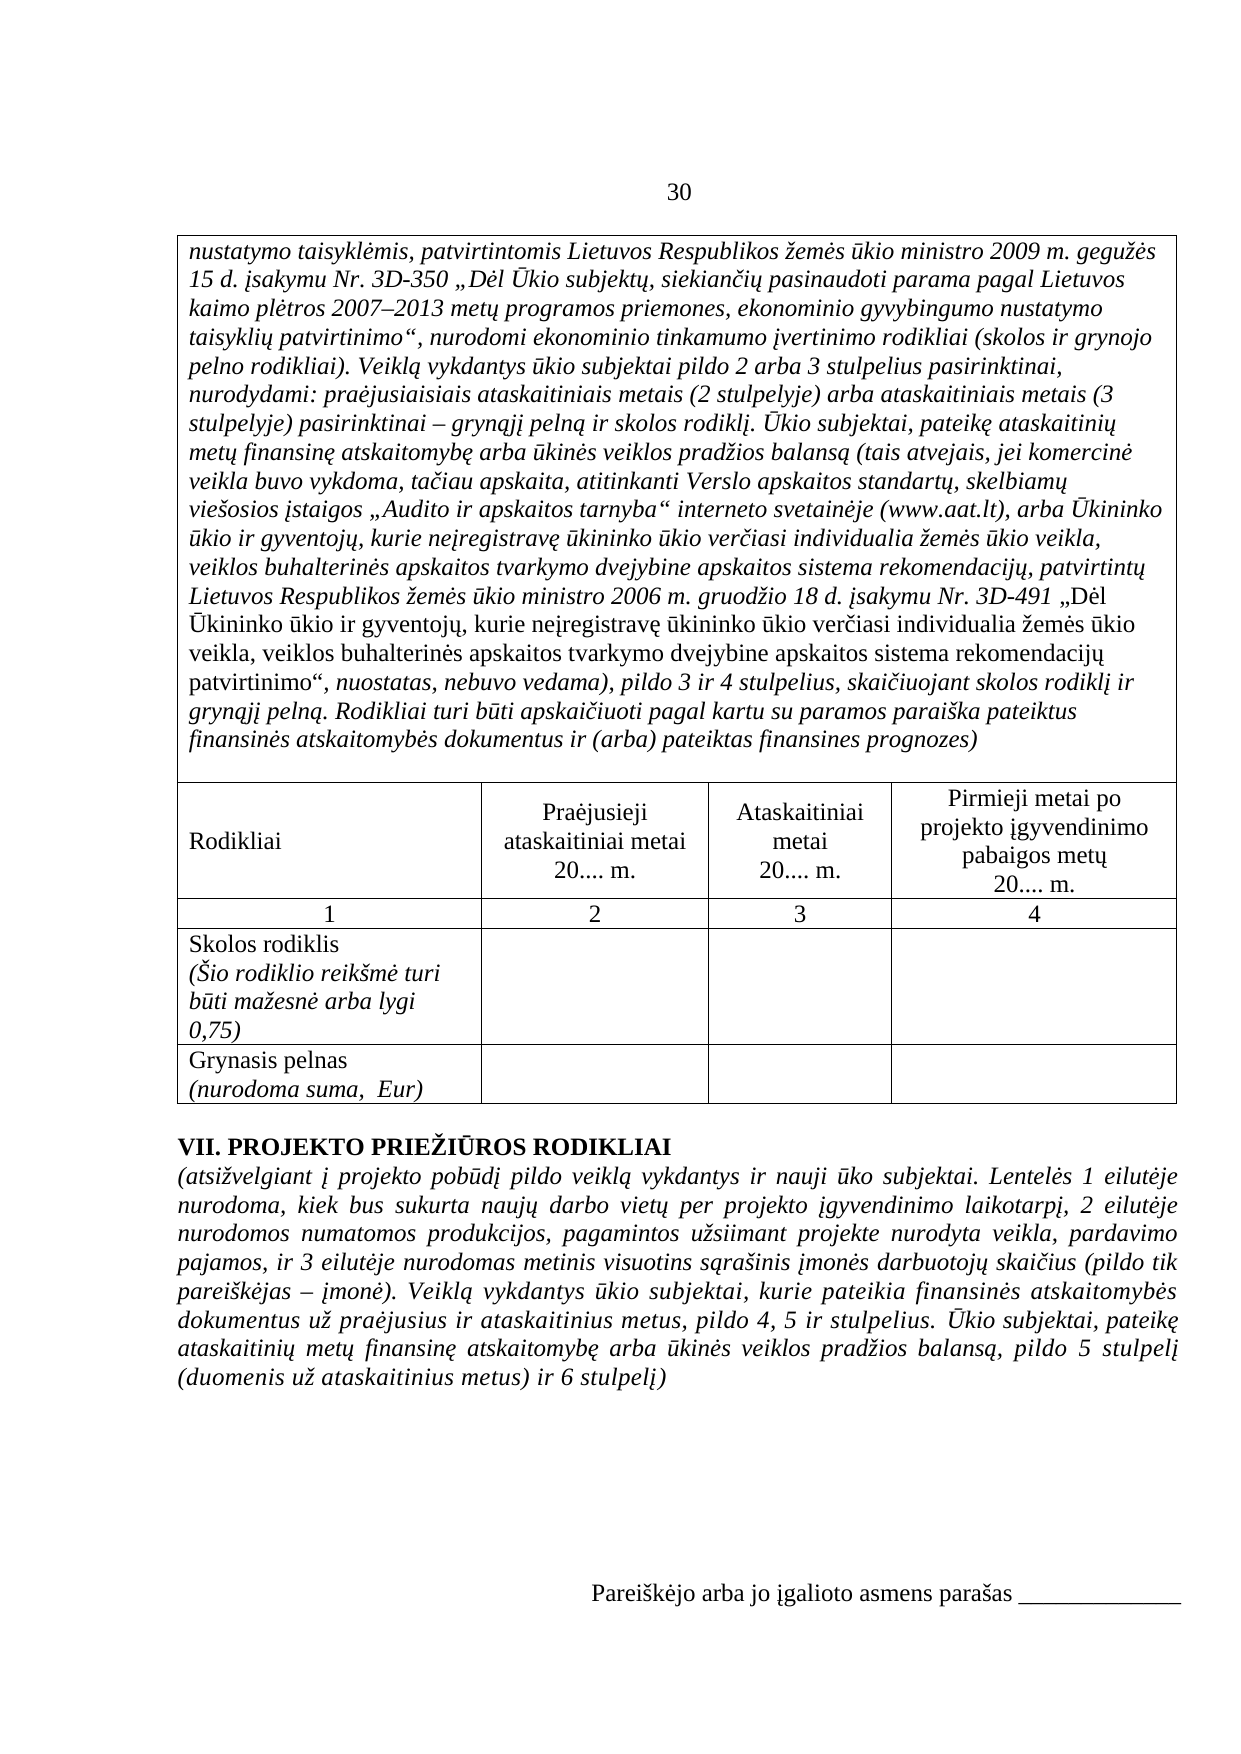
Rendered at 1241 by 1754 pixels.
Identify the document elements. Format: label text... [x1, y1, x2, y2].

table_cell Pirmieji metai po projekto įgyvendinimo pabaigos metų 20.... m. [892, 783, 1176, 898]
table_cell Skolos rodiklis (Šio rodiklio reikšmė turi būti mažesnė arba lygi 0,75) [178, 929, 481, 1044]
table_cell [1177, 928, 1181, 1044]
table_cell 1 [178, 899, 481, 928]
table_cell Rodikliai [178, 783, 481, 898]
table_cell Grynasis pelnas (nurodoma suma, Eur) [178, 1045, 481, 1102]
table_cell [482, 929, 708, 1044]
table_cell 2 [482, 899, 708, 928]
table_cell [1177, 898, 1181, 928]
table_cell 4 [892, 899, 1176, 928]
table_cell [892, 929, 1176, 1044]
table_cell [1177, 235, 1181, 782]
table_cell Ataskaitiniai metai 20.... m. [709, 783, 891, 898]
table_cell 3 [709, 899, 891, 928]
table_cell [892, 1045, 1176, 1102]
table_cell nustatymo taisyklėmis, patvirtintomis Lietuvos Respublikos žemės ūkio ministro 2009 m. gegužės 15 d. įsakymu Nr. 3D-350 „Dėl Ūkio subjektų, siekiančių pasinaudoti parama pagal Lietuvos kaimo plėtros 2007–2013 metų programos priemones, ekonominio gyvybingumo nustatymo taisyklių patvirtinimo“, nurodomi ekonominio tinkamumo įvertinimo rodikliai (skolos ir grynojo pelno rodikliai). Veiklą vykdantys ūkio subjektai pildo 2 arba 3 stulpelius pasirinktinai, nurodydami: praėjusiaisiais ataskaitiniais metais (2 stulpelyje) arba ataskaitiniais metais (3 stulpelyje) pasirinktinai – grynąjį pelną ir skolos rodiklį. Ūkio subjektai, pateikę ataskaitinių metų finansinę atskaitomybę arba ūkinės veiklos pradžios balansą (tais atvejais, jei komercinė veikla buvo vykdoma, tačiau apskaita, atitinkanti Verslo apskaitos standartų, skelbiamų viešosios įstaigos „Audito ir apskaitos tarnyba“ interneto svetainėje (www.aat.lt), arba Ūkininko ūkio ir gyventojų, kurie neįregistravę ūkininko ūkio verčiasi individualia žemės ūkio veikla, veiklos buhalterinės apskaitos tvarkymo dvejybine apskaitos sistema rekomendacijų, patvirtintų Lietuvos Respublikos žemės ūkio ministro 2006 m. gruodžio 18 d. įsakymu Nr. 3D-491 „Dėl Ūkininko ūkio ir gyventojų, kurie neįregistravę ūkininko ūkio verčiasi individualia žemės ūkio veikla, veiklos buhalterinės apskaitos tvarkymo dvejybine apskaitos sistema rekomendacijų patvirtinimo“, nuostatas, nebuvo vedama), pildo 3 ir 4 stulpelius, skaičiuojant skolos rodiklį ir grynąjį pelną. Rodikliai turi būti apskaičiuoti pagal kartu su paramos paraiška pateiktus finansinės atskaitomybės dokumentus ir (arba) pateiktas finansines prognozes) [178, 236, 1176, 782]
table_cell [709, 1045, 891, 1102]
text (atsižvelgiant į projekto pobūdį pildo veiklą vykdantys ir nauji ūko subjektai. Lentelės 1 eilutėje nurodoma, kiek bus sukurta naujų darbo vietų per projekto įgyvendinimo laikotarpį, 2 eilutėje nurodomos numatomos produkcijos, pagamintos užsiimant projekte nurodyta veikla, pardavimo pajamos, ir 3 eilutėje nurodomas metinis visuotins sąrašinis įmonės darbuotojų skaičius (pildo tik pareiškėjas – įmonė). Veiklą vykdantys ūkio subjektai, kurie pateikia finansinės atskaitomybės dokumentus už praėjusius ir ataskaitinius metus, pildo 4, 5 ir stulpelius. Ūkio subjektai, pateikę ataskaitinių metų finansinę atskaitomybę arba ūkinės veiklos pradžios balansą, pildo 5 stulpelį (duomenis už ataskaitinius metus) ir 6 stulpelį) [177, 1161, 1181, 1391]
table_cell [482, 1045, 708, 1102]
table_cell [709, 929, 891, 1044]
text VII. Projekto priežiūros rodikliai [177, 1132, 1181, 1161]
table_cell [1177, 1044, 1181, 1102]
table_cell Praėjusieji ataskaitiniai metai 20.... m. [482, 783, 708, 898]
table_cell [1177, 782, 1181, 898]
